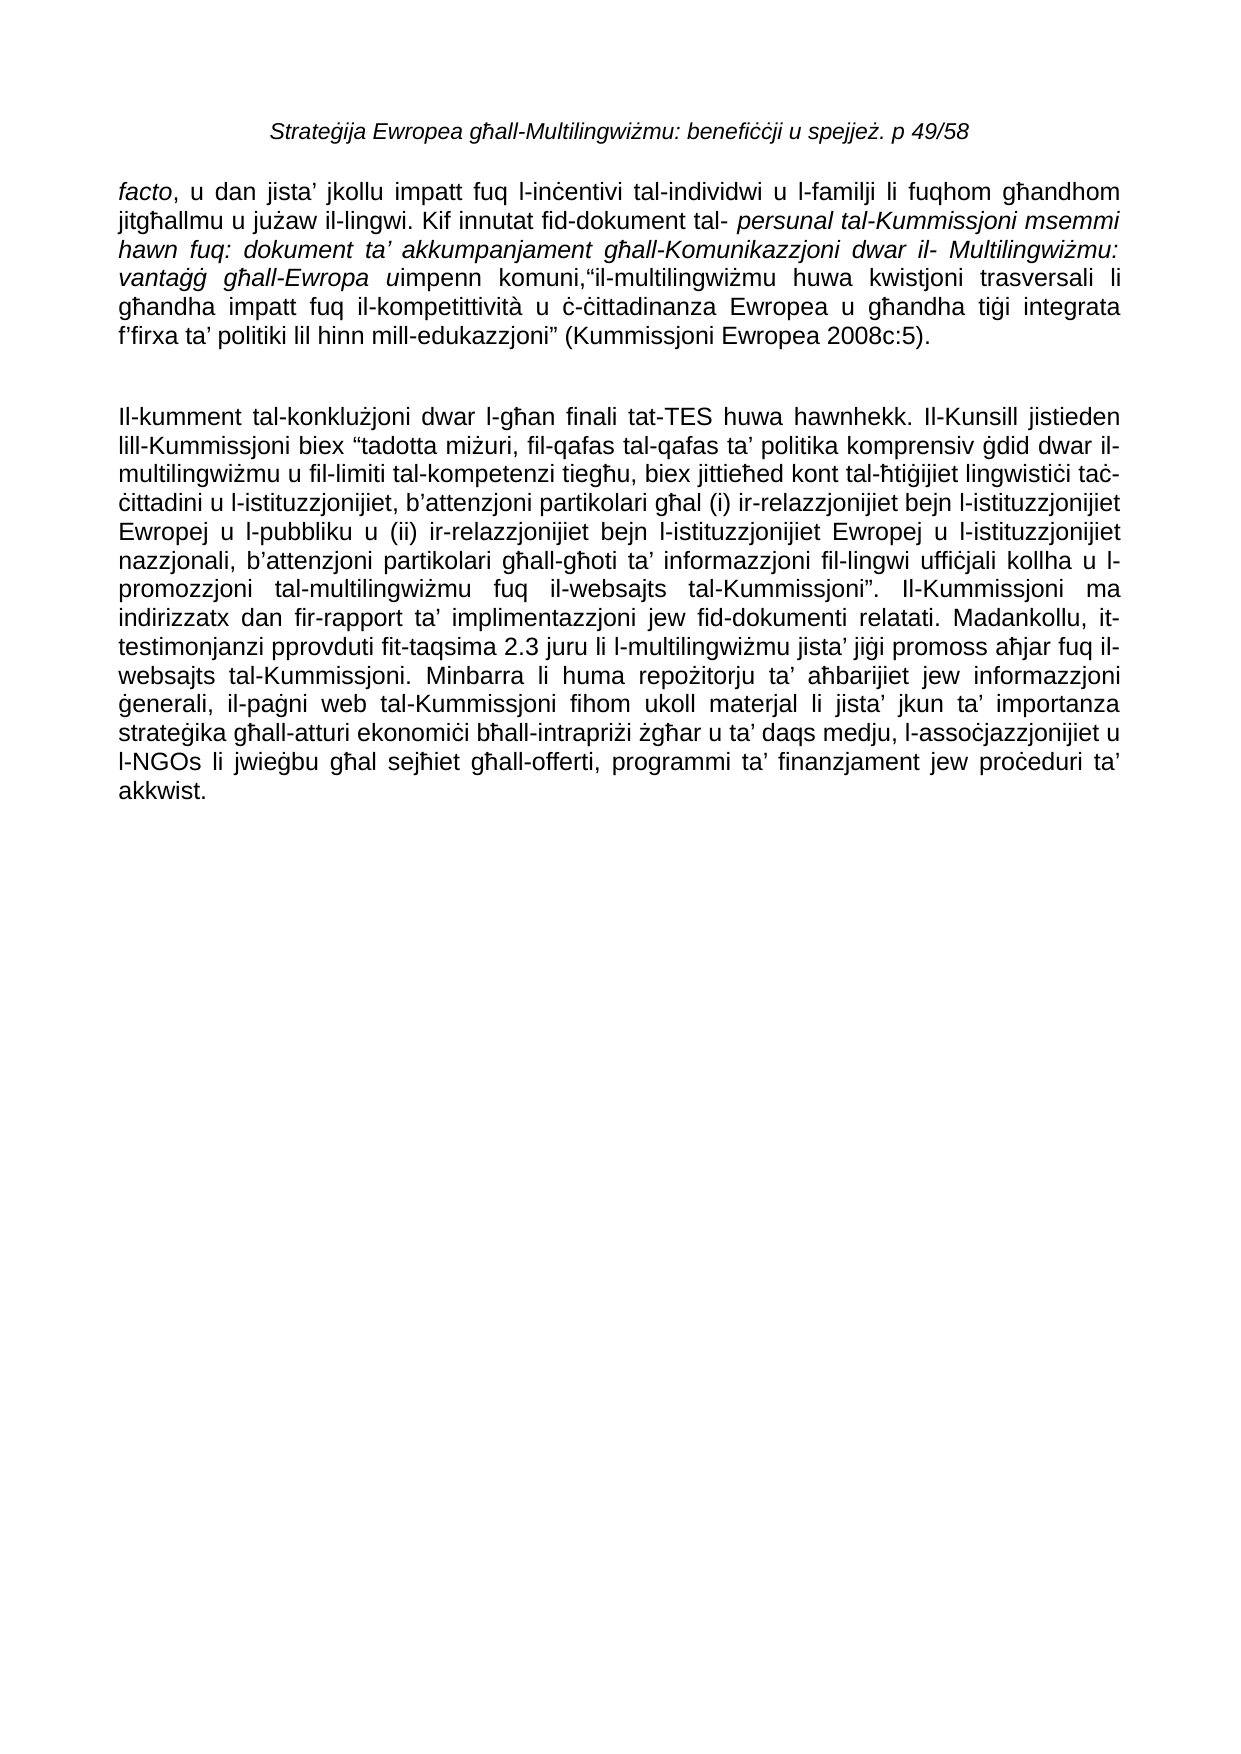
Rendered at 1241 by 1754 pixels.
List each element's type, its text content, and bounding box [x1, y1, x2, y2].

text Il-kumment tal-konklużjoni dwar l-għan finali tat-TES huwa hawnhekk. Il-Kunsill jistieden lill-Kummissjoni biex “tadotta miżuri, fil-qafas tal-qafas ta’ politika komprensiv ġdid dwar il-multilingwiżmu u fil-limiti tal-kompetenzi tiegħu, biex jittieħed kont tal-ħtiġijiet lingwistiċi taċ-ċittadini u l-istituzzjonijiet, b’attenzjoni partikolari għal (i) ir-relazzjonijiet bejn l-istituzzjonijiet Ewropej u l-pubbliku u (ii) ir-relazzjonijiet bejn l-istituzzjonijiet Ewropej u l-istituzzjonijiet nazzjonali, b’attenzjoni partikolari għall-għoti ta’ informazzjoni fil-lingwi uffiċjali kollha u l-promozzjoni tal-multilingwiżmu fuq il-websajts tal-Kummissjoni”. Il-Kummissjoni ma indirizzatx dan fir-rapport ta’ implimentazzjoni jew fid-dokumenti relatati. Madankollu, it-testimonjanzi pprovduti fit-taqsima 2.3 juru li l-multilingwiżmu jista’ jiġi promoss aħjar fuq il-websajts tal-Kummissjoni. Minbarra li huma repożitorju ta’ aħbarijiet jew informazzjoni ġenerali, il-paġni web tal-Kummissjoni fihom ukoll materjal li jista’ jkun ta’ importanza strateġika għall-atturi ekonomiċi bħall-intrapriżi żgħar u ta’ daqs medju, l-assoċjazzjonijiet u l-NGOs li jwieġbu għal sejħiet għall-offerti, programmi ta’ finanzjament jew proċeduri ta’ akkwist. [118, 402, 1122, 833]
text facto, u dan jista’ jkollu impatt fuq l-inċentivi tal-individwi u l-familji li fuqhom għandhom jitgħallmu u jużaw il-lingwi. Kif innutat fid-dokument tal- persunal tal-Kummissjoni msemmi hawn fuq: dokument ta’ akkumpanjament għall-Komunikazzjoni dwar il- Multilingwiżmu: vantaġġ għall-Ewropa uimpenn komuni,“il-multilingwiżmu huwa kwistjoni trasversali li għandha impatt fuq il-kompetittività u ċ-ċittadinanza Ewropea u għandha tiġi integrata f’firxa ta’ politiki lil hinn mill-edukazzjoni” (Kummissjoni Ewropea 2008c:5). [118, 177, 1122, 349]
